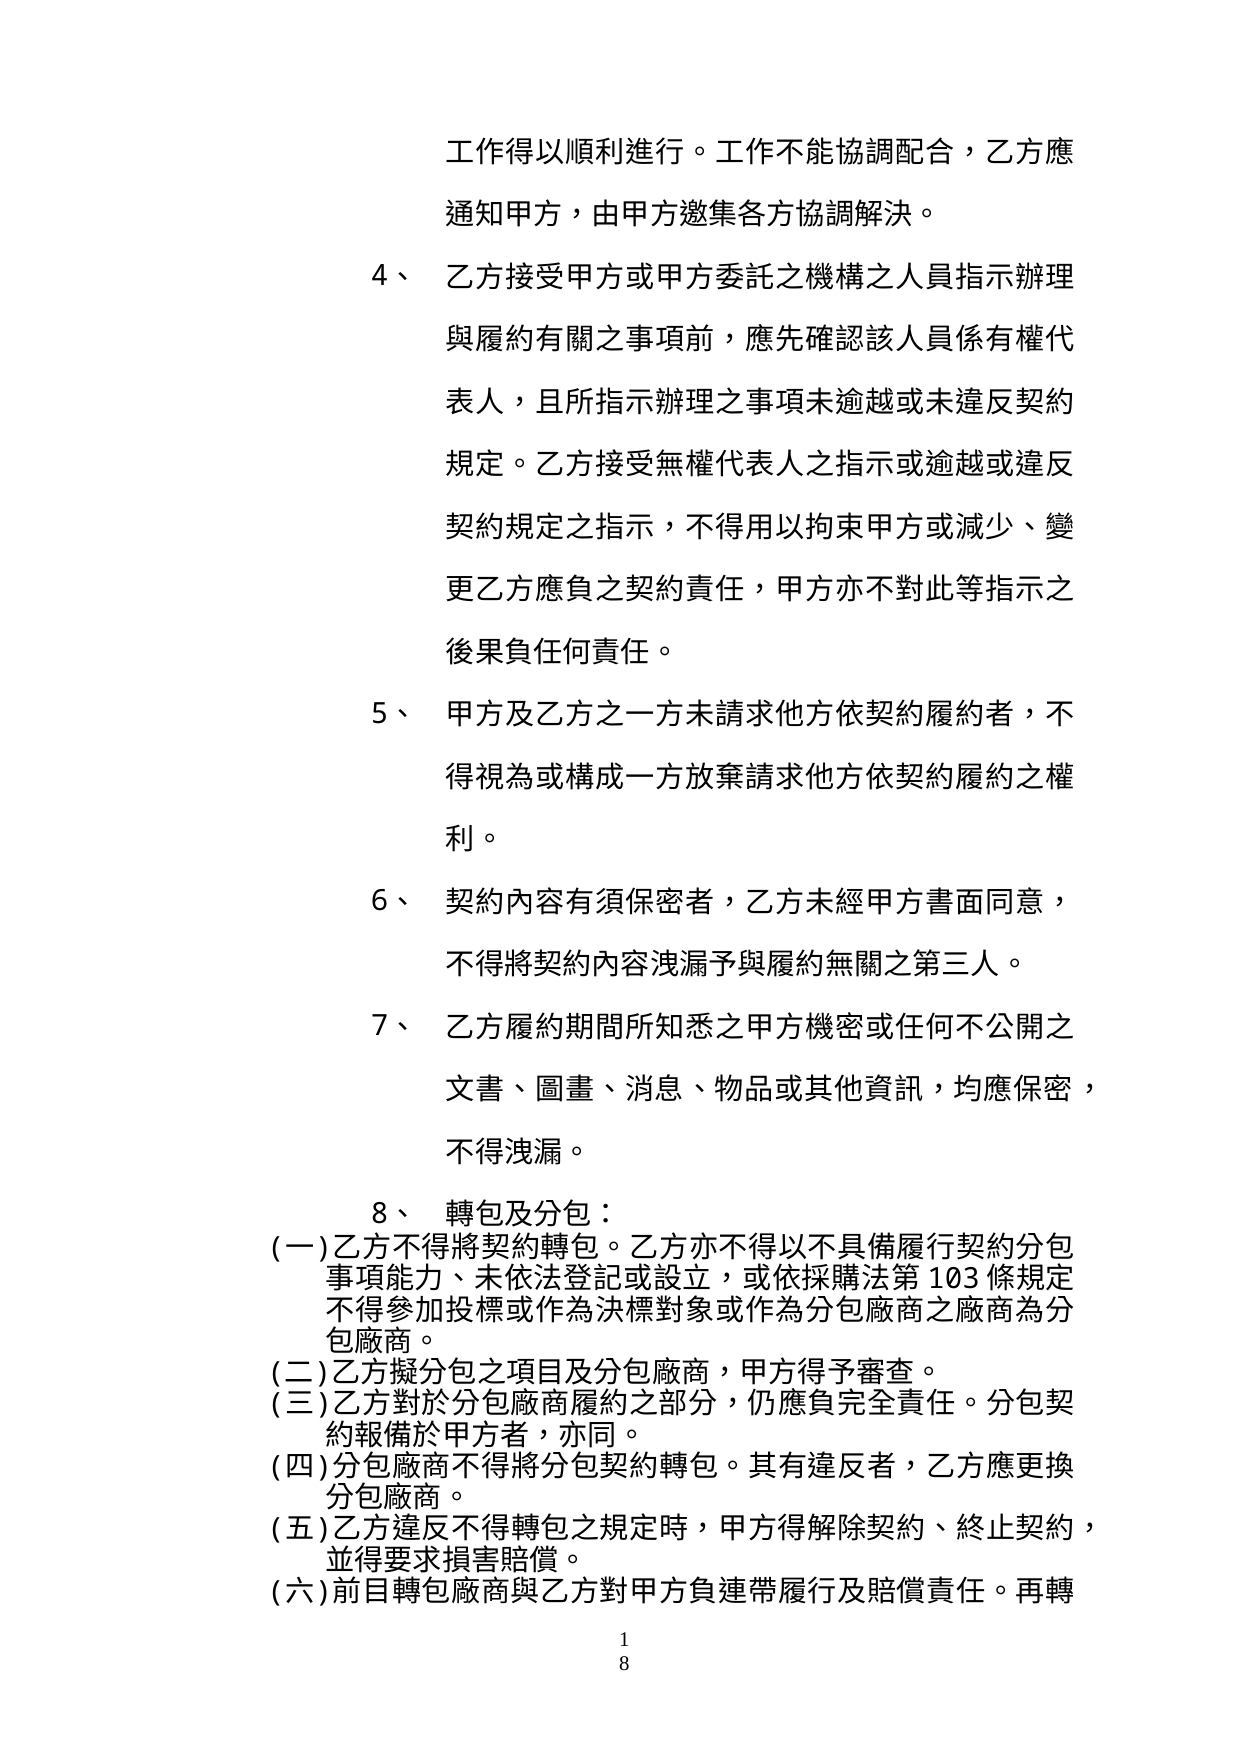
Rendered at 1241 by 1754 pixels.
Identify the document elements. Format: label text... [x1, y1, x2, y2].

list 乙方履約期間所知悉之甲方機密或任何不公開之文書、圖畫、消息、物品或其他資訊，均應保密，不得洩漏。 [371, 983, 1075, 1170]
list 轉包及分包： [371, 1170, 1075, 1233]
list 乙方接受甲方或甲方委託之機構之人員指示辦理與履約有關之事項前，應先確認該人員係有權代表人，且所指示辦理之事項未逾越或未違反契約規定。乙方接受無權代表人之指示或逾越或違反契約規定之指示，不得用以拘束甲方或減少、變更乙方應負之契約責任，甲方亦不對此等指示之後果負任何責任。 [371, 233, 1075, 670]
text (一)乙方不得將契約轉包。乙方亦不得以不具備履行契約分包事項能力、未依法登記或設立，或依採購法第103條規定不得參加投標或作為決標對象或作為分包廠商之廠商為分包廠商。 [267, 1233, 1075, 1358]
list 工程規劃設計階段，接管營運維護單位提供與契約履約標的有關之意見，得經甲方交由乙方辦理，乙方有協調配合之義務，俾使工程完工後之該等工作得以順利進行。工作不能協調配合，乙方應通知甲方，由甲方邀集各方協調解決。 [371, 108, 1075, 233]
text (五)乙方違反不得轉包之規定時，甲方得解除契約、終止契約，並得要求損害賠償。 [267, 1514, 1075, 1576]
text (二)乙方擬分包之項目及分包廠商，甲方得予審查。 [267, 1358, 1075, 1389]
text (六)前目轉包廠商與乙方對甲方負連帶履行及賠償責任。再轉 [267, 1576, 1075, 1608]
text (三)乙方對於分包廠商履約之部分，仍應負完全責任。分包契約報備於甲方者，亦同。 [267, 1389, 1075, 1451]
list 契約內容有須保密者，乙方未經甲方書面同意，不得將契約內容洩漏予與履約無關之第三人。 [371, 858, 1075, 983]
text (四)分包廠商不得將分包契約轉包。其有違反者，乙方應更換分包廠商。 [267, 1451, 1075, 1514]
list 甲方及乙方之一方未請求他方依契約履約者，不得視為或構成一方放棄請求他方依契約履約之權利。 [371, 670, 1075, 858]
